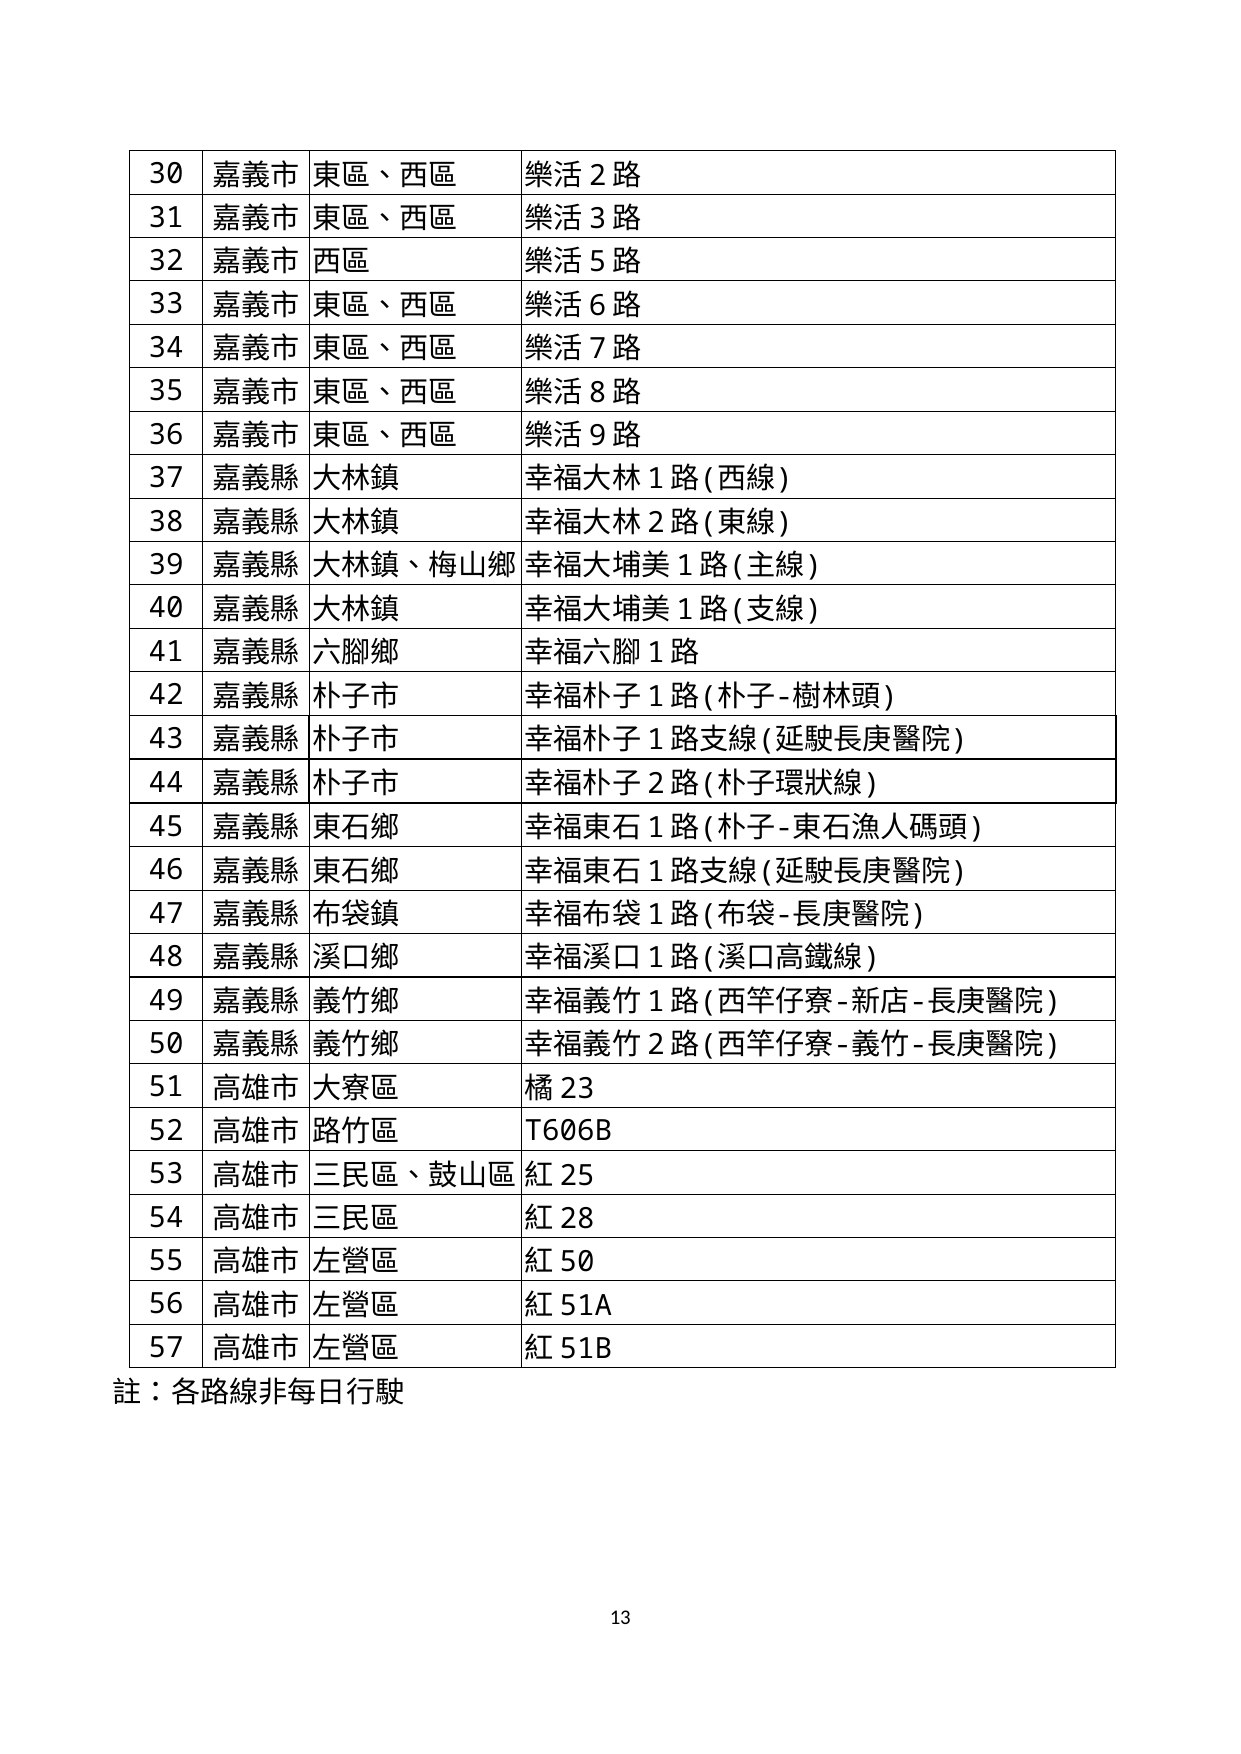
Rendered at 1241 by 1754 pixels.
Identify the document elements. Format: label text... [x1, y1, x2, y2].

table_cell 大林鎮 [310, 499, 521, 541]
table_cell 高雄市 [203, 1281, 309, 1324]
table_cell T606B [522, 1108, 1115, 1150]
table_cell 嘉義縣 [203, 804, 309, 846]
table_cell 朴子市 [310, 760, 521, 802]
table_cell 嘉義市 [203, 325, 309, 367]
table_cell 東區、西區 [310, 325, 521, 367]
table_cell 31 [130, 195, 202, 237]
table_cell 高雄市 [203, 1108, 309, 1150]
table_cell 左營區 [310, 1325, 521, 1367]
table_cell 43 [130, 716, 202, 758]
table_cell 嘉義縣 [203, 499, 309, 541]
table_cell 東區、西區 [310, 195, 521, 237]
table_cell 50 [130, 1021, 202, 1063]
table_cell 高雄市 [203, 1064, 309, 1107]
table_cell 嘉義縣 [203, 542, 309, 584]
table_cell 幸福大埔美1路(主線) [522, 542, 1115, 584]
table_cell 幸福朴子2路(朴子環狀線) [522, 760, 1115, 802]
table_cell 36 [130, 412, 202, 454]
table_cell 高雄市 [203, 1151, 309, 1193]
table_cell 幸福布袋1路(布袋-長庚醫院) [522, 891, 1115, 933]
table_cell 東區、西區 [310, 412, 521, 454]
table_cell 西區 [310, 238, 521, 280]
table_cell 嘉義縣 [203, 891, 309, 933]
table_cell 嘉義縣 [203, 455, 309, 497]
table_cell 大寮區 [310, 1064, 521, 1107]
table_cell 51 [130, 1064, 202, 1107]
table_cell 高雄市 [203, 1325, 309, 1367]
table_cell 路竹區 [310, 1108, 521, 1150]
table_cell 大林鎮 [310, 455, 521, 497]
table_cell 樂活9路 [522, 412, 1115, 454]
table_cell 32 [130, 238, 202, 280]
table_cell 嘉義市 [203, 151, 309, 193]
text 註：各路線非每日行駛 [112, 1368, 1128, 1411]
table_cell 義竹鄉 [310, 978, 521, 1020]
table_cell 嘉義市 [203, 238, 309, 280]
table_cell 30 [130, 151, 202, 193]
table_cell 嘉義縣 [203, 672, 309, 715]
table_cell 布袋鎮 [310, 891, 521, 933]
table_cell 嘉義縣 [203, 978, 309, 1020]
table_cell 紅25 [522, 1151, 1115, 1193]
table_cell 東區、西區 [310, 151, 521, 193]
table_cell 嘉義縣 [203, 760, 308, 802]
table_cell 44 [130, 760, 202, 802]
table_cell 47 [130, 891, 202, 933]
table_cell 紅28 [522, 1195, 1115, 1237]
table_cell 大林鎮 [310, 585, 521, 628]
table_cell 38 [130, 499, 202, 541]
table_cell 幸福義竹2路(西竿仔寮-義竹-長庚醫院) [522, 1021, 1115, 1063]
table_cell 嘉義縣 [203, 585, 309, 628]
table_cell 39 [130, 542, 202, 584]
table_cell 左營區 [310, 1238, 521, 1280]
table_cell 嘉義市 [203, 412, 309, 454]
table_cell 40 [130, 585, 202, 628]
table_cell 高雄市 [203, 1238, 309, 1280]
table_cell 幸福東石1路支線(延駛長庚醫院) [522, 847, 1115, 889]
table_cell 溪口鄉 [310, 934, 521, 976]
table_cell 嘉義縣 [203, 716, 308, 758]
table_cell 54 [130, 1195, 202, 1237]
table_cell 49 [130, 978, 202, 1020]
table_cell 37 [130, 455, 202, 497]
table_cell 幸福六腳1路 [522, 629, 1115, 671]
table_cell 東區、西區 [310, 368, 521, 411]
table_cell 48 [130, 934, 202, 976]
table_cell 幸福大林2路(東線) [522, 499, 1115, 541]
table_cell 左營區 [310, 1281, 521, 1324]
table_cell 樂活3路 [522, 195, 1115, 237]
table_cell 嘉義縣 [203, 1021, 309, 1063]
table_cell 樂活5路 [522, 238, 1115, 280]
table_cell 樂活8路 [522, 368, 1115, 411]
table_cell 幸福溪口1路(溪口高鐵線) [522, 934, 1115, 976]
table_cell 56 [130, 1281, 202, 1324]
table_cell 大林鎮、梅山鄉 [310, 542, 521, 584]
table_cell 嘉義縣 [203, 934, 309, 976]
table_cell 嘉義縣 [203, 629, 309, 671]
table_cell 三民區、鼓山區 [310, 1151, 521, 1193]
table_cell 嘉義市 [203, 281, 309, 324]
table_cell 紅50 [522, 1238, 1115, 1280]
table_cell 57 [130, 1325, 202, 1367]
table_cell 東石鄉 [310, 804, 521, 846]
table_cell 35 [130, 368, 202, 411]
table_cell 幸福義竹1路(西竿仔寮-新店-長庚醫院) [522, 978, 1115, 1020]
table_cell 高雄市 [203, 1195, 309, 1237]
table_cell 幸福大埔美1路(支線) [522, 585, 1115, 628]
table_cell 嘉義市 [203, 195, 309, 237]
table_cell 34 [130, 325, 202, 367]
table_cell 六腳鄉 [310, 629, 521, 671]
table_cell 幸福朴子1路支線(延駛長庚醫院) [522, 716, 1115, 758]
table_cell 46 [130, 847, 202, 889]
table_cell 嘉義縣 [203, 847, 309, 889]
table_cell 42 [130, 672, 202, 715]
table_cell 樂活2路 [522, 151, 1115, 193]
table_cell 52 [130, 1108, 202, 1150]
table_cell 41 [130, 629, 202, 671]
table_cell 橘23 [522, 1064, 1115, 1107]
table_cell 33 [130, 281, 202, 324]
table_cell 樂活6路 [522, 281, 1115, 324]
table_cell 紅51B [522, 1325, 1115, 1367]
table_cell 45 [130, 804, 202, 846]
table_cell 幸福朴子1路(朴子-樹林頭) [522, 672, 1115, 715]
table_cell 嘉義市 [203, 368, 309, 411]
table_cell 幸福大林1路(西線) [522, 455, 1115, 497]
table_cell 三民區 [310, 1195, 521, 1237]
table_cell 朴子市 [310, 672, 521, 715]
table_cell 朴子市 [310, 716, 521, 758]
table_cell 義竹鄉 [310, 1021, 521, 1063]
table_cell 55 [130, 1238, 202, 1280]
table_cell 東區、西區 [310, 281, 521, 324]
table_cell 53 [130, 1151, 202, 1193]
table_cell 紅51A [522, 1281, 1115, 1324]
table_cell 東石鄉 [310, 847, 521, 889]
table_cell 幸福東石1路(朴子-東石漁人碼頭) [522, 804, 1115, 846]
table_cell 樂活7路 [522, 325, 1115, 367]
